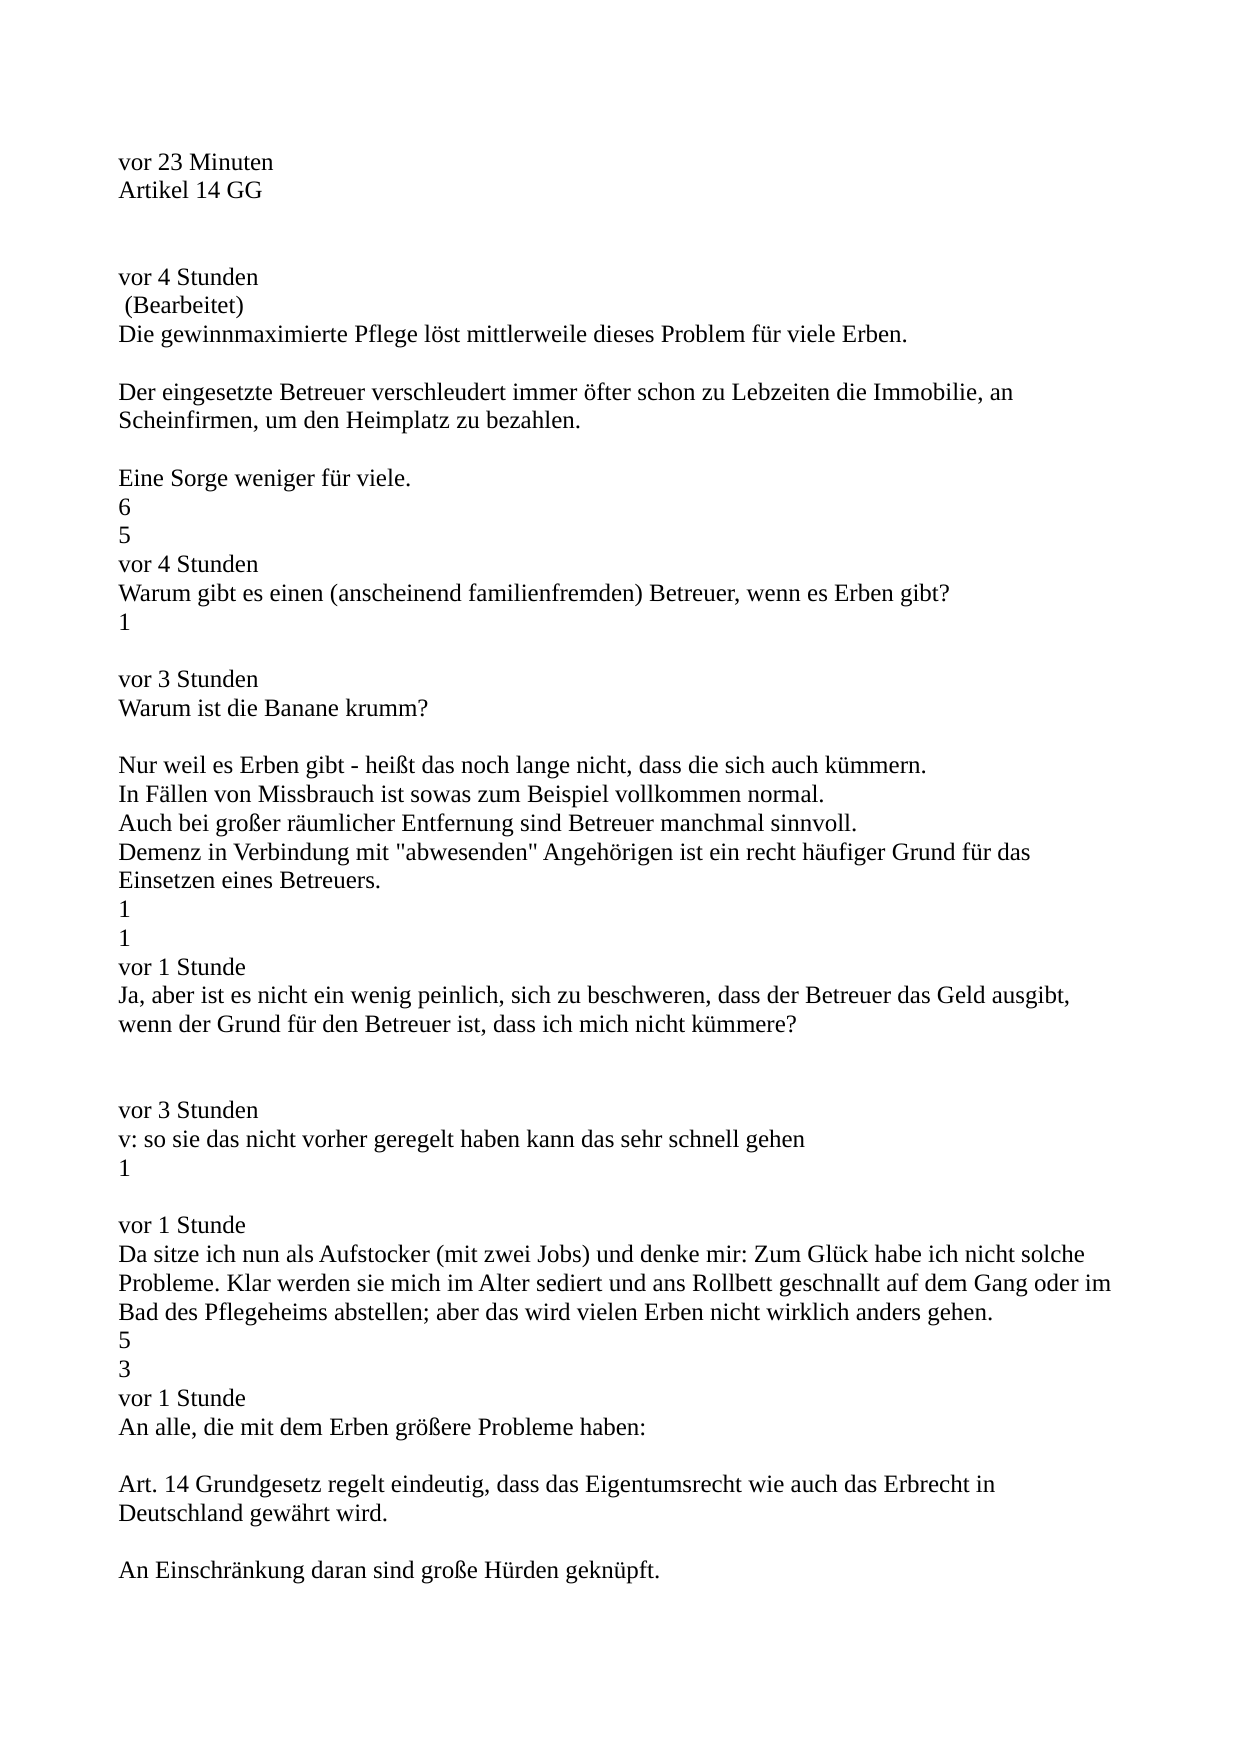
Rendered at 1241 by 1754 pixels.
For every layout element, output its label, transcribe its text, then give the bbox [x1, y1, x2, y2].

text vor 23 Minuten [118, 147, 1122, 176]
text vor 4 Stunden [118, 262, 1122, 291]
text 3 [118, 1354, 1122, 1383]
text 6 [118, 492, 1122, 521]
text vor 1 Stunde [118, 952, 1122, 981]
text (Bearbeitet) [118, 291, 1122, 319]
text 5 [118, 1326, 1122, 1354]
text v: so sie das nicht vorher geregelt haben kann das sehr schnell gehen [118, 1124, 1122, 1153]
text vor 4 Stunden [118, 549, 1122, 578]
text 1 [118, 923, 1122, 952]
text Ja, aber ist es nicht ein wenig peinlich, sich zu beschweren, dass der Betreuer das Geld ausgibt, wenn der Grund für den Betreuer ist, dass ich mich nicht kümmere? [118, 981, 1122, 1038]
text vor 1 Stunde [118, 1383, 1122, 1412]
text vor 1 Stunde [118, 1211, 1122, 1239]
text 1 [118, 607, 1122, 636]
text Die gewinnmaximierte Pflege löst mittlerweile dieses Problem für viele Erben. [118, 319, 1122, 348]
text Auch bei großer räumlicher Entfernung sind Betreuer manchmal sinnvoll. [118, 808, 1122, 837]
text An Einschränkung daran sind große Hürden geknüpft. [118, 1556, 1122, 1584]
text vor 3 Stunden [118, 1096, 1122, 1124]
text Da sitze ich nun als Aufstocker (mit zwei Jobs) und denke mir: Zum Glück habe ich nicht solche Probleme. Klar werden sie mich im Alter sediert und ans Rollbett geschnallt auf dem Gang oder im Bad des Pflegeheims abstellen; aber das wird vielen Erben nicht wirklich anders gehen. [118, 1239, 1122, 1326]
text 1 [118, 1153, 1122, 1182]
text 1 [118, 894, 1122, 923]
text In Fällen von Missbrauch ist sowas zum Beispiel vollkommen normal. [118, 779, 1122, 808]
text An alle, die mit dem Erben größere Probleme haben: [118, 1412, 1122, 1441]
text Warum gibt es einen (anscheinend familienfremden) Betreuer, wenn es Erben gibt? [118, 578, 1122, 607]
text Demenz in Verbindung mit "abwesenden" Angehörigen ist ein recht häufiger Grund für das Einsetzen eines Betreuers. [118, 837, 1122, 894]
text Eine Sorge weniger für viele. [118, 463, 1122, 492]
text vor 3 Stunden [118, 664, 1122, 693]
text Der eingesetzte Betreuer verschleudert immer öfter schon zu Lebzeiten die Immobilie, an Scheinfirmen, um den Heimplatz zu bezahlen. [118, 377, 1122, 434]
text Warum ist die Banane krumm? [118, 693, 1122, 722]
text Art. 14 Grundgesetz regelt eindeutig, dass das Eigentumsrecht wie auch das Erbrecht in Deutschland gewährt wird. [118, 1469, 1122, 1527]
text Artikel 14 GG [118, 176, 1122, 204]
text 5 [118, 521, 1122, 549]
text Nur weil es Erben gibt - heißt das noch lange nicht, dass die sich auch kümmern. [118, 751, 1122, 779]
